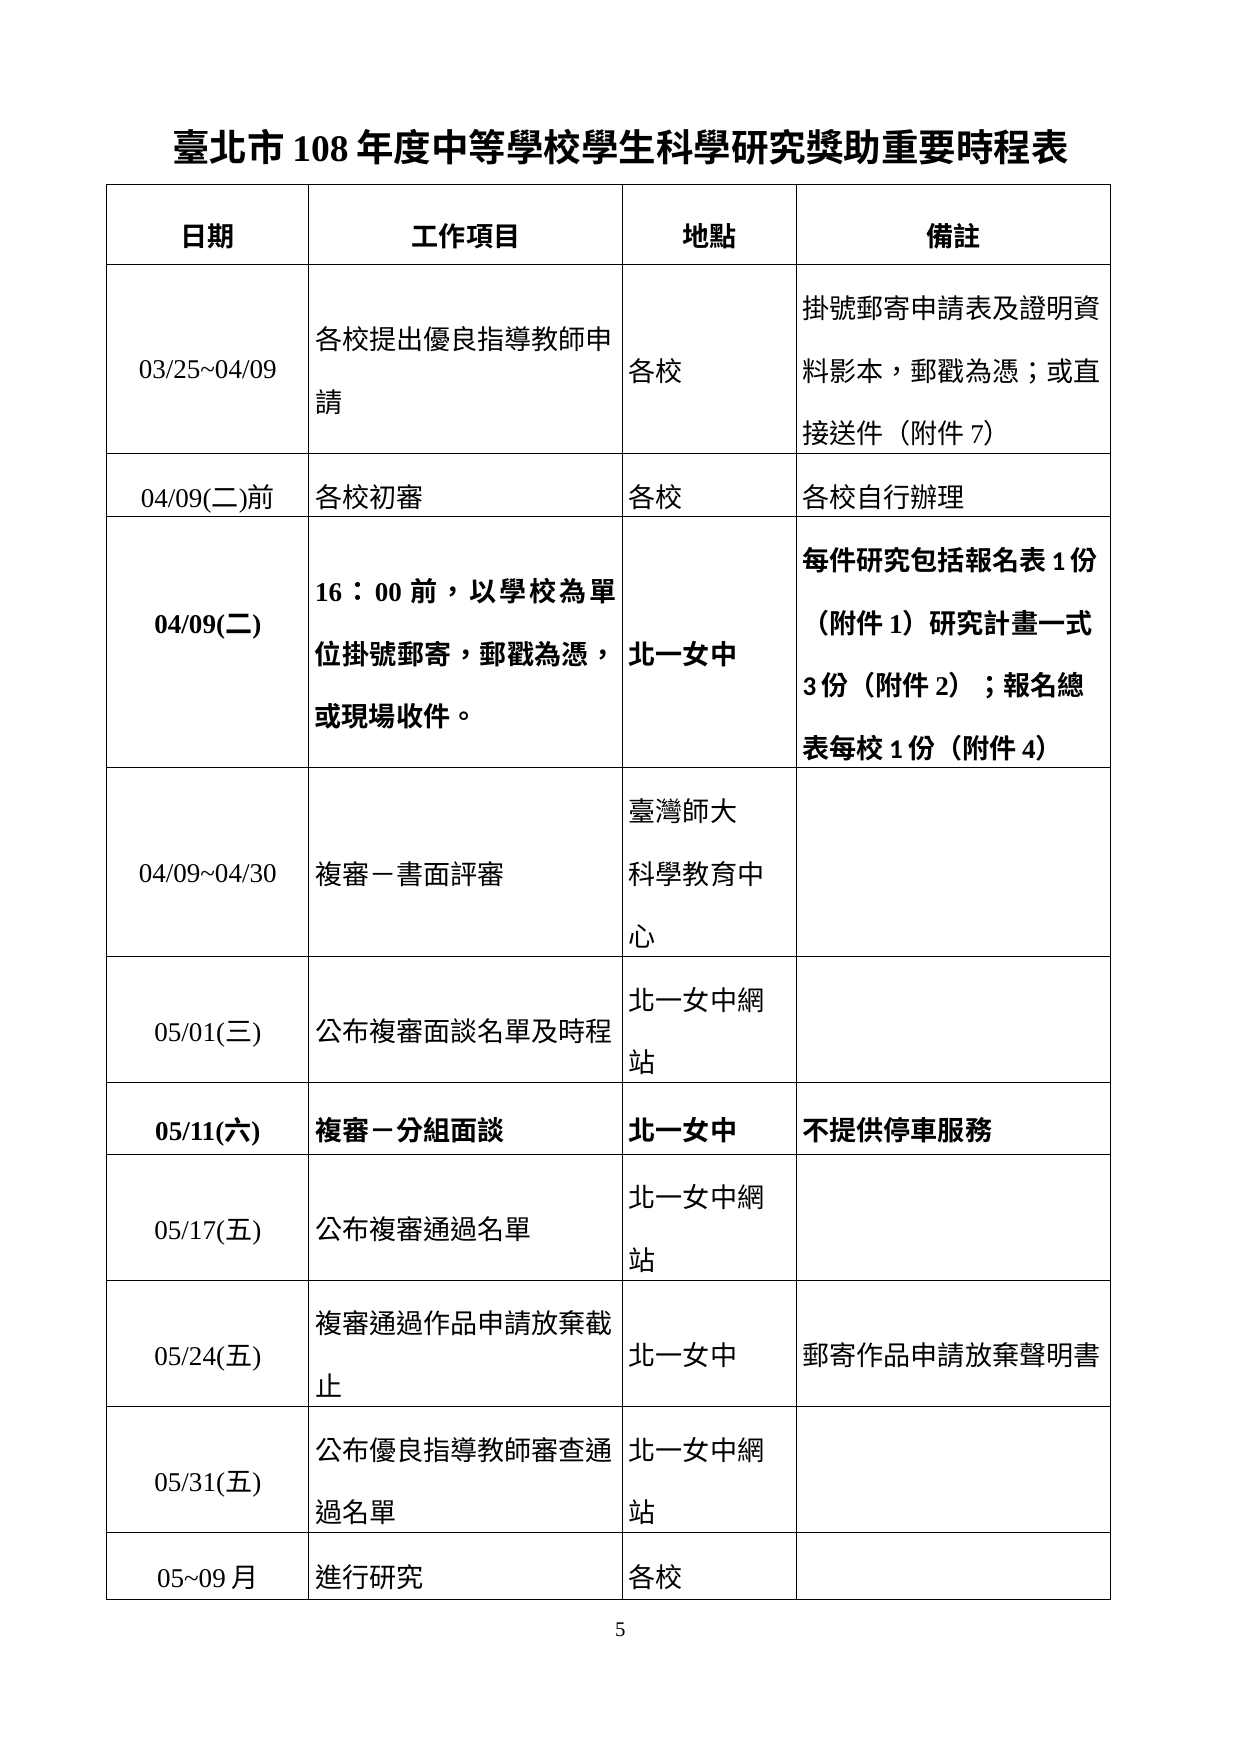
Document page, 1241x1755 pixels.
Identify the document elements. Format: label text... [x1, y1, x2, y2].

table_cell 郵寄作品申請放棄聲明書 [797, 1281, 1110, 1406]
table_cell 05/24(五) [107, 1281, 308, 1406]
table_cell 05/17(五) [107, 1155, 308, 1279]
text 臺北市108年度中等學校學生科學研究獎助重要時程表 [118, 103, 1122, 166]
table_cell 05/31(五) [107, 1407, 308, 1532]
table_cell 北一女中網站 [623, 1155, 796, 1279]
table_cell 各校提出優良指導教師申請 [309, 265, 622, 452]
table_cell 04/09(二)前 [107, 454, 308, 516]
table_cell 05/11(六) [107, 1083, 308, 1153]
table_cell 05~09月 [107, 1533, 308, 1598]
table_cell 03/25~04/09 [107, 265, 308, 452]
table_cell 各校 [623, 1533, 796, 1598]
table_cell 16：00前，以學校為單位掛號郵寄，郵戳為憑，或現場收件。 [309, 517, 622, 767]
table_cell 各校初審 [309, 454, 622, 516]
table_cell 北一女中 [623, 1281, 796, 1406]
table_cell 不提供停車服務 [797, 1083, 1110, 1153]
table_cell 掛號郵寄申請表及證明資料影本，郵戳為憑；或直接送件（附件7） [797, 265, 1110, 452]
table_cell 複審－書面評審 [309, 768, 622, 956]
table_cell 複審－分組面談 [309, 1083, 622, 1153]
table_cell 北一女中網站 [623, 1407, 796, 1532]
table_header 日期 [107, 185, 308, 264]
table_cell [797, 957, 1110, 1082]
table_cell 北一女中 [623, 1083, 796, 1153]
table_cell 04/09~04/30 [107, 768, 308, 956]
table_header 工作項目 [309, 185, 622, 264]
table_cell 公布複審面談名單及時程 [309, 957, 622, 1082]
table_cell 各校 [623, 265, 796, 452]
table_cell 05/01(三) [107, 957, 308, 1082]
table_cell 04/09(二) [107, 517, 308, 767]
table_cell 臺灣師大 科學教育中心 [623, 768, 796, 956]
table_cell [797, 1533, 1110, 1598]
table_header 備註 [797, 185, 1110, 264]
table_cell [797, 1407, 1110, 1532]
table_cell 各校 [623, 454, 796, 516]
table_cell 公布複審通過名單 [309, 1155, 622, 1279]
table_cell 進行研究 [309, 1533, 622, 1598]
table_cell 北一女中 [623, 517, 796, 767]
table_cell [797, 768, 1110, 956]
table_cell 每件研究包括報名表1份（附件1）研究計畫一式3份（附件2）；報名總表每校1份（附件4） [797, 517, 1110, 767]
table_cell 各校自行辦理 [797, 454, 1110, 516]
table_cell 複審通過作品申請放棄截止 [309, 1281, 622, 1406]
table_cell [797, 1155, 1110, 1279]
table_header 地點 [623, 185, 796, 264]
table_cell 公布優良指導教師審查通過名單 [309, 1407, 622, 1532]
table_cell 北一女中網站 [623, 957, 796, 1082]
